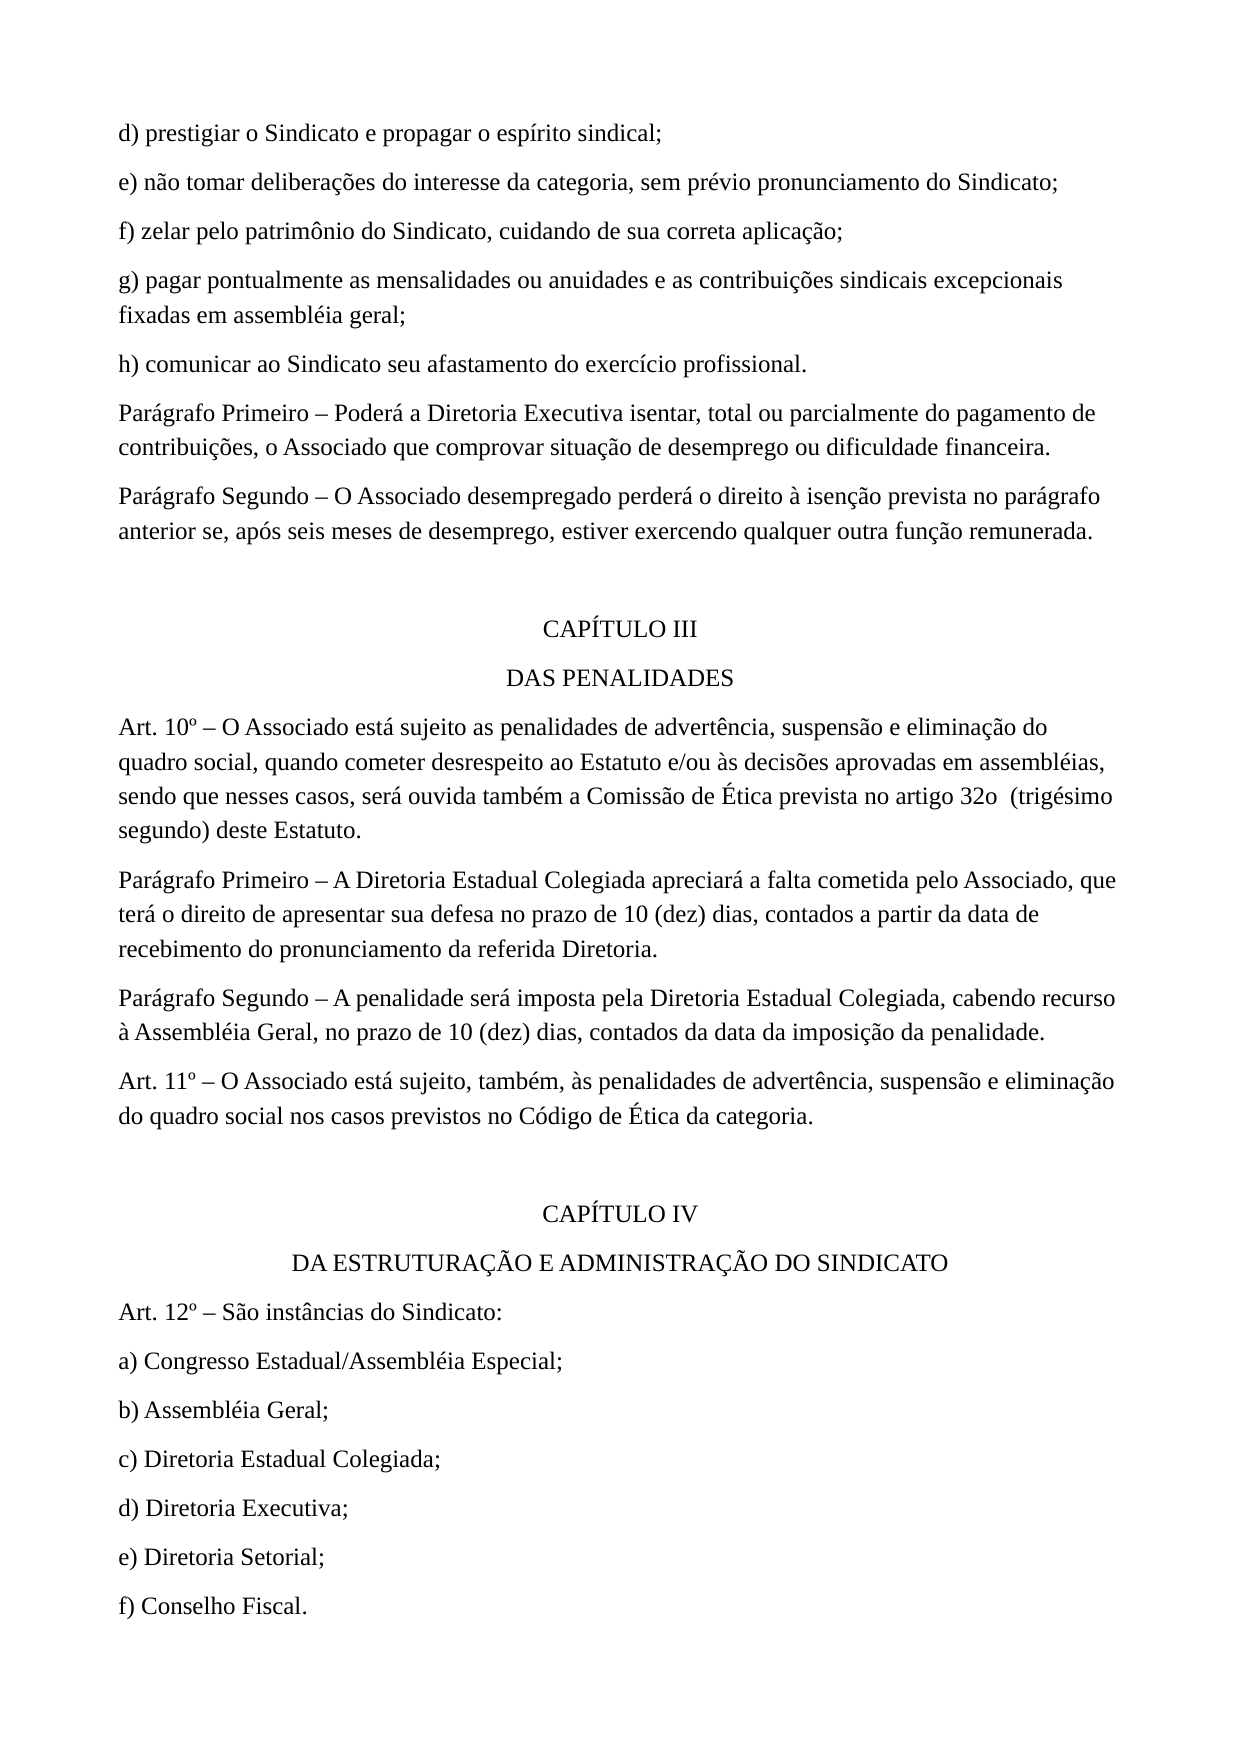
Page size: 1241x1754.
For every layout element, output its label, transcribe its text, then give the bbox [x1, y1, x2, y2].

text Art. 12º – São instâncias do Sindicato: [118, 1297, 1122, 1326]
text h) comunicar ao Sindicato seu afastamento do exercício profissional. [118, 349, 1122, 378]
text e) não tomar deliberações do interesse da categoria, sem prévio pronunciamento do Sindicato; [118, 167, 1122, 196]
text CAPÍTULO IV [118, 1199, 1122, 1228]
text b) Assembléia Geral; [118, 1395, 1122, 1424]
text Art. 11º – O Associado está sujeito, também, às penalidades de advertência, suspensão e eliminação do quadro social nos casos previstos no Código de Ética da categoria. [118, 1066, 1122, 1129]
text Parágrafo Primeiro – Poderá a Diretoria Executiva isentar, total ou parcialmente do pagamento de contribuições, o Associado que comprovar situação de desemprego ou dificuldade financeira. [118, 398, 1122, 461]
text DA ESTRUTURAÇÃO E ADMINISTRAÇÃO DO SINDICATO [118, 1248, 1122, 1277]
text c) Diretoria Estadual Colegiada; [118, 1444, 1122, 1473]
text d) prestigiar o Sindicato e propagar o espírito sindical; [118, 118, 1122, 147]
text Art. 10º – O Associado está sujeito as penalidades de advertência, suspensão e eliminação do quadro social, quando cometer desrespeito ao Estatuto e/ou às decisões aprovadas em assembléias, sendo que nesses casos, será ouvida também a Comissão de Ética prevista no artigo 32o (trigésimo segundo) deste Estatuto. [118, 712, 1122, 844]
text Parágrafo Segundo – O Associado desempregado perderá o direito à isenção prevista no parágrafo anterior se, após seis meses de desemprego, estiver exercendo qualquer outra função remunerada. [118, 481, 1122, 545]
text CAPÍTULO III [118, 614, 1122, 643]
text DAS PENALIDADES [118, 663, 1122, 692]
text g) pagar pontualmente as mensalidades ou anuidades e as contribuições sindicais excepcionais fixadas em assembléia geral; [118, 265, 1122, 328]
text e) Diretoria Setorial; [118, 1542, 1122, 1571]
text d) Diretoria Executiva; [118, 1493, 1122, 1522]
text f) zelar pelo patrimônio do Sindicato, cuidando de sua correta aplicação; [118, 216, 1122, 245]
text a) Congresso Estadual/Assembléia Especial; [118, 1346, 1122, 1375]
text f) Conselho Fiscal. [118, 1591, 1122, 1620]
text Parágrafo Primeiro – A Diretoria Estadual Colegiada apreciará a falta cometida pelo Associado, que terá o direito de apresentar sua defesa no prazo de 10 (dez) dias, contados a partir da data de recebimento do pronunciamento da referida Diretoria. [118, 865, 1122, 962]
text Parágrafo Segundo – A penalidade será imposta pela Diretoria Estadual Colegiada, cabendo recurso à Assembléia Geral, no prazo de 10 (dez) dias, contados da data da imposição da penalidade. [118, 983, 1122, 1046]
